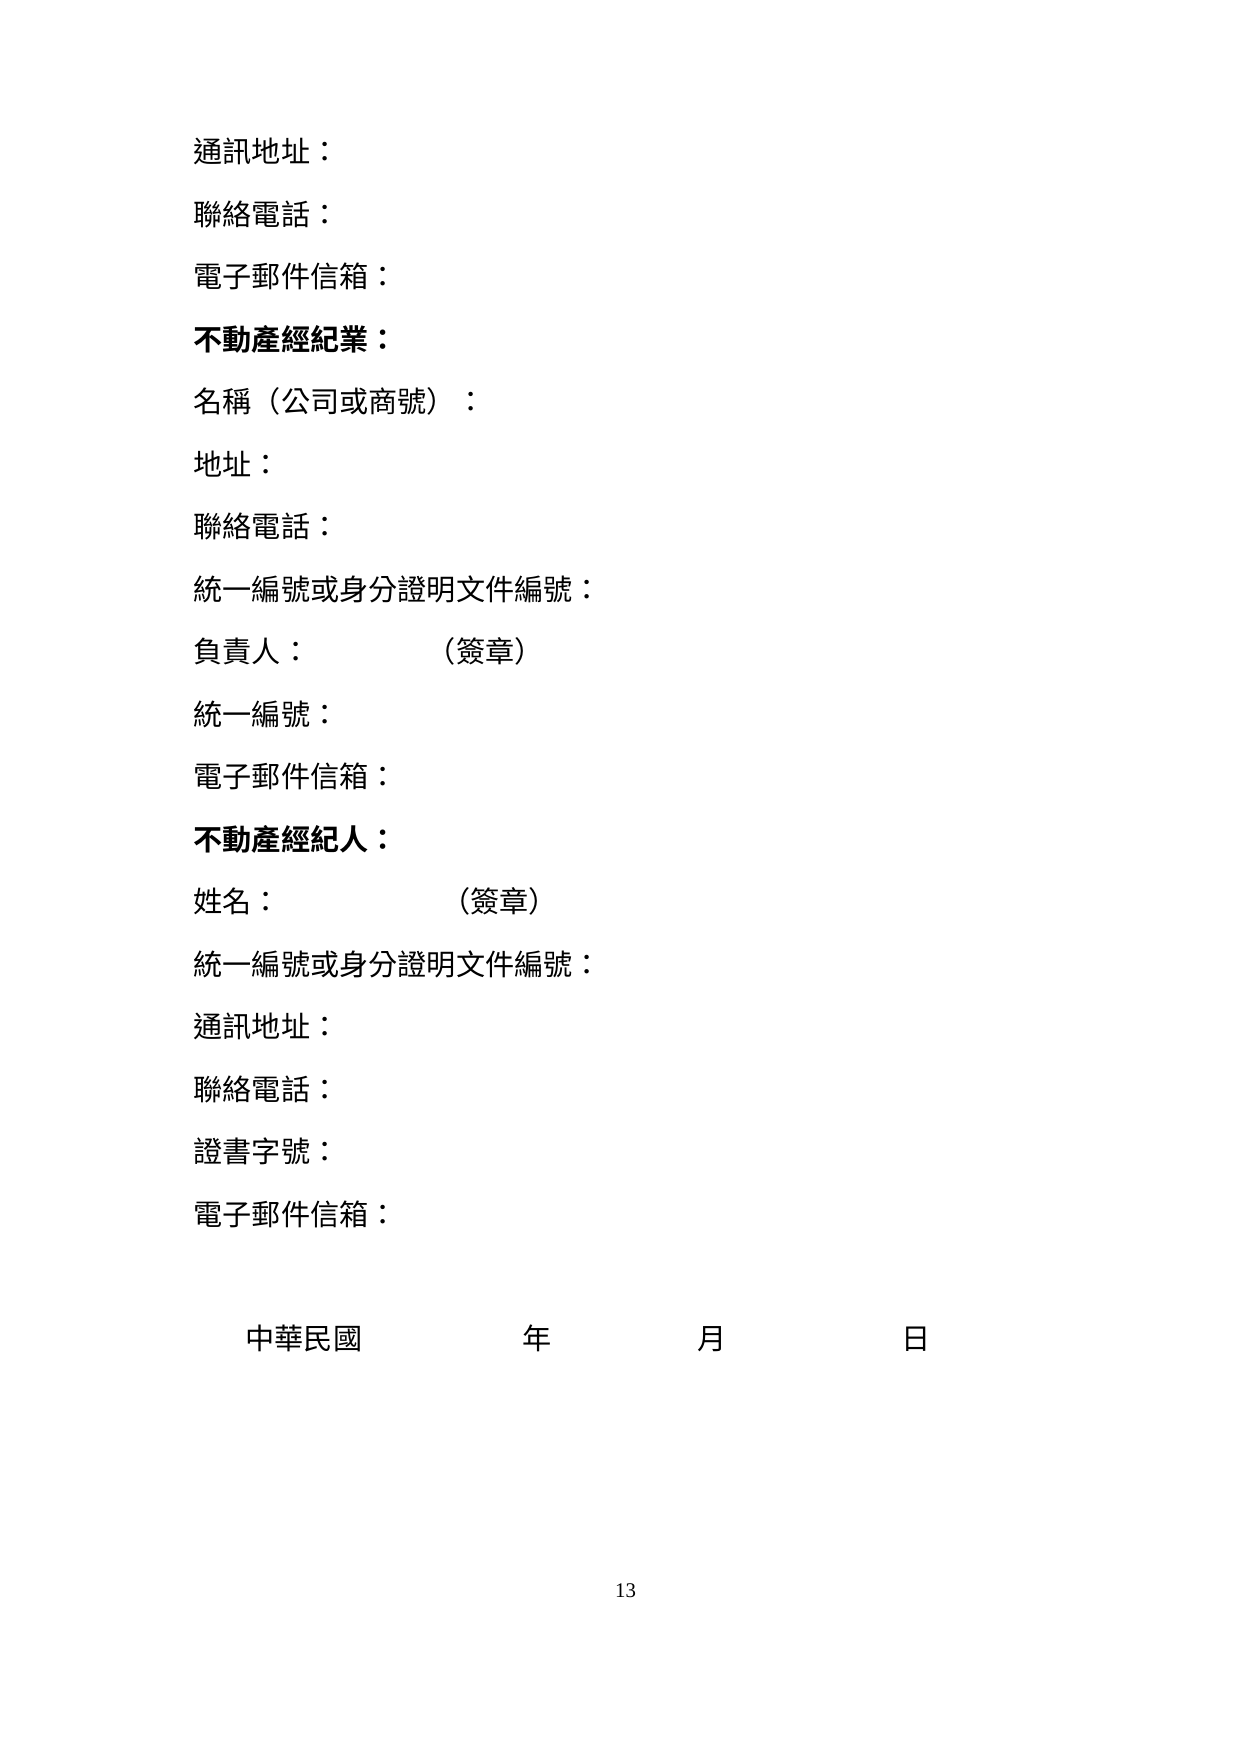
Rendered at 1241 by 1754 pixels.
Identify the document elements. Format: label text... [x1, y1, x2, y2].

text 地址： [186, 421, 1063, 483]
text 電子郵件信箱： [186, 733, 1063, 796]
text 通訊地址： [186, 108, 1063, 171]
text 通訊地址： [186, 983, 1063, 1046]
text 統一編號或身分證明文件編號： [186, 546, 1063, 608]
text 統一編號或身分證明文件編號： [186, 921, 1063, 983]
text 聯絡電話： [186, 171, 1063, 233]
text 不動產經紀業： [186, 296, 1063, 358]
text 電子郵件信箱： [186, 1171, 1063, 1233]
text 中華民國 年 月 日 [187, 1296, 1063, 1358]
text 名稱（公司或商號）： [186, 358, 1063, 421]
text 姓名： （簽章） [186, 858, 1063, 921]
text 證書字號： [186, 1108, 1063, 1171]
text 不動產經紀人： [186, 796, 1063, 858]
text 統一編號： [186, 671, 1063, 733]
text 負責人： （簽章） [186, 608, 1063, 671]
text 電子郵件信箱： [186, 233, 1063, 296]
text 聯絡電話： [186, 1046, 1063, 1108]
text 聯絡電話： [186, 483, 1063, 546]
